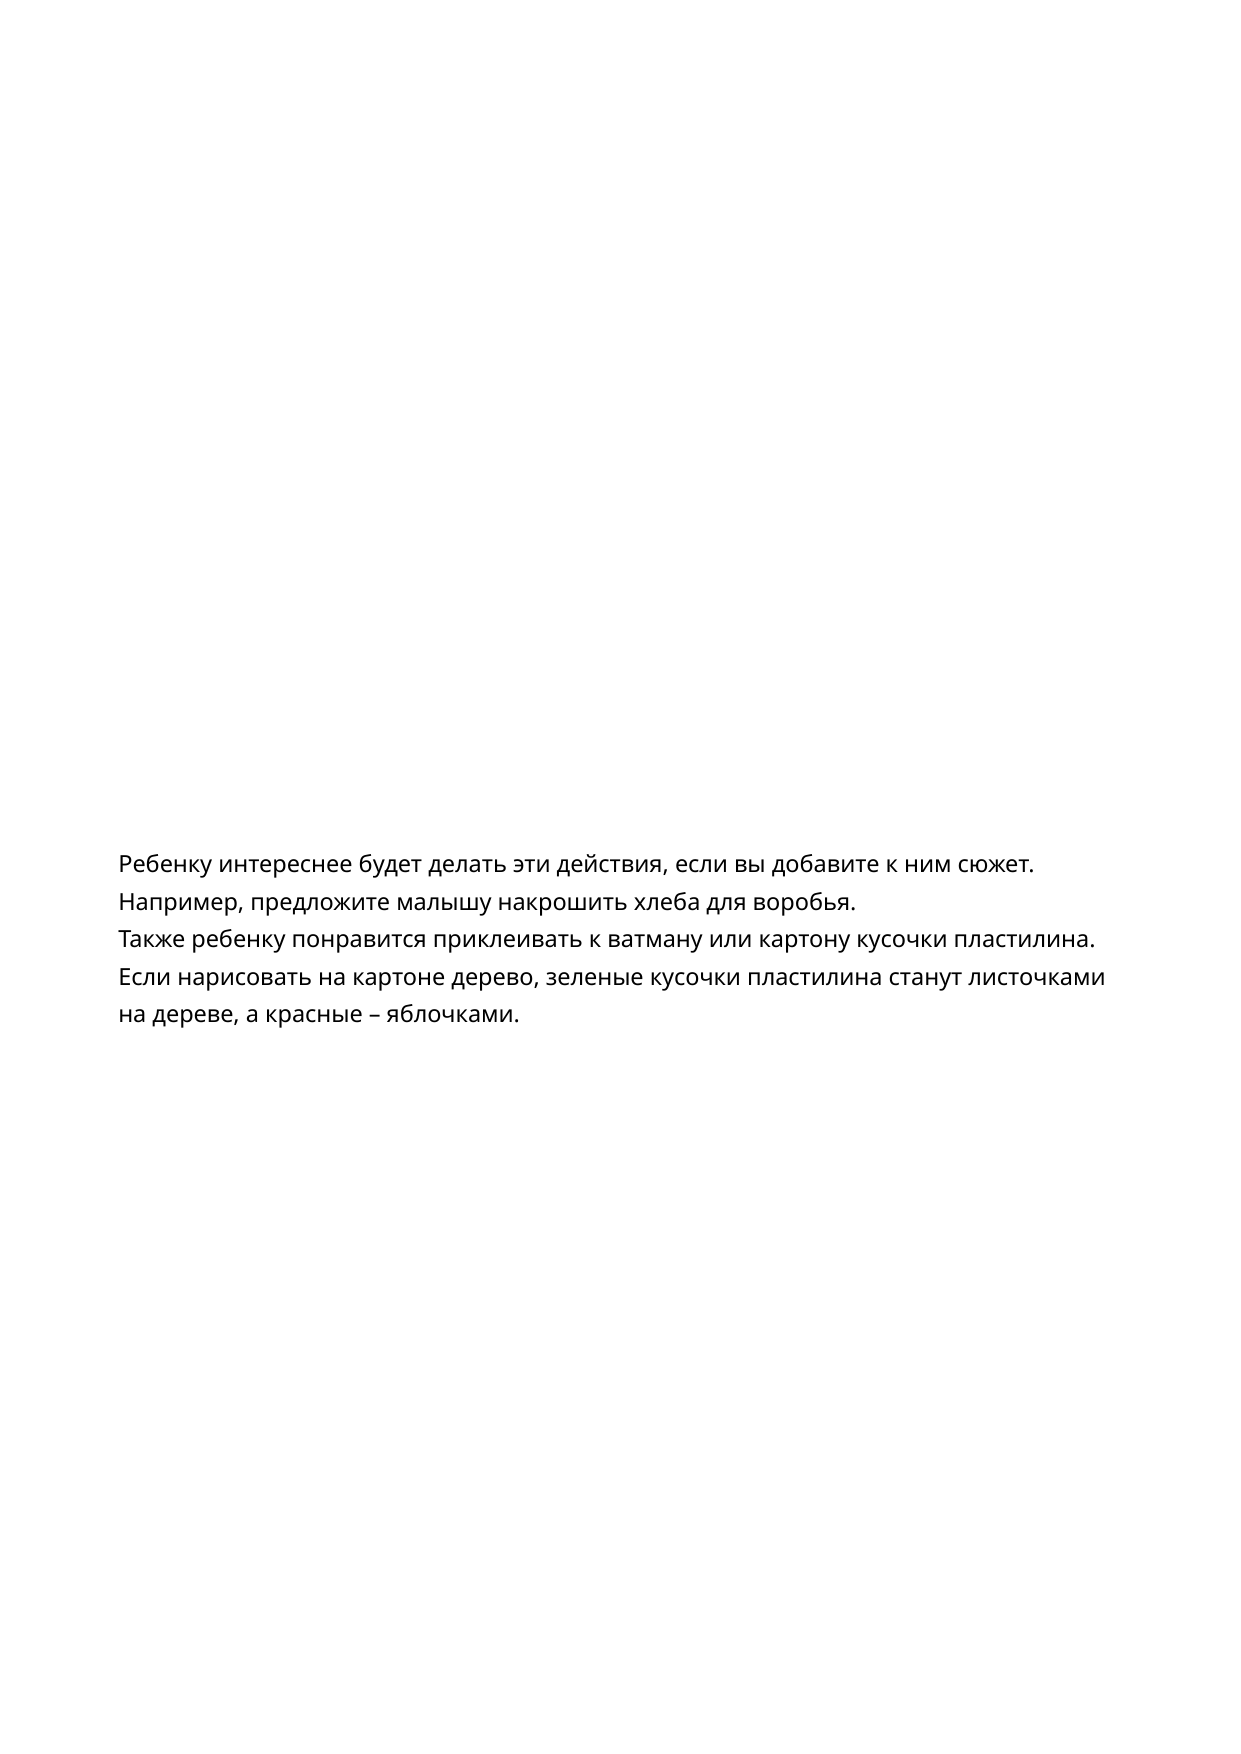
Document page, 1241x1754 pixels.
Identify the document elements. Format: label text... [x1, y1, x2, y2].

text Ребенку интереснее будет делать эти действия, если вы добавите к ним сюжет. Например, предложите малышу накрошить хлеба для воробья. Также ребенку понравится приклеивать к ватману или картону кусочки пластилина. Если нарисовать на картоне дерево, зеленые кусочки пластилина станут листочками на дереве, а красные – яблочками. [118, 842, 1122, 1030]
